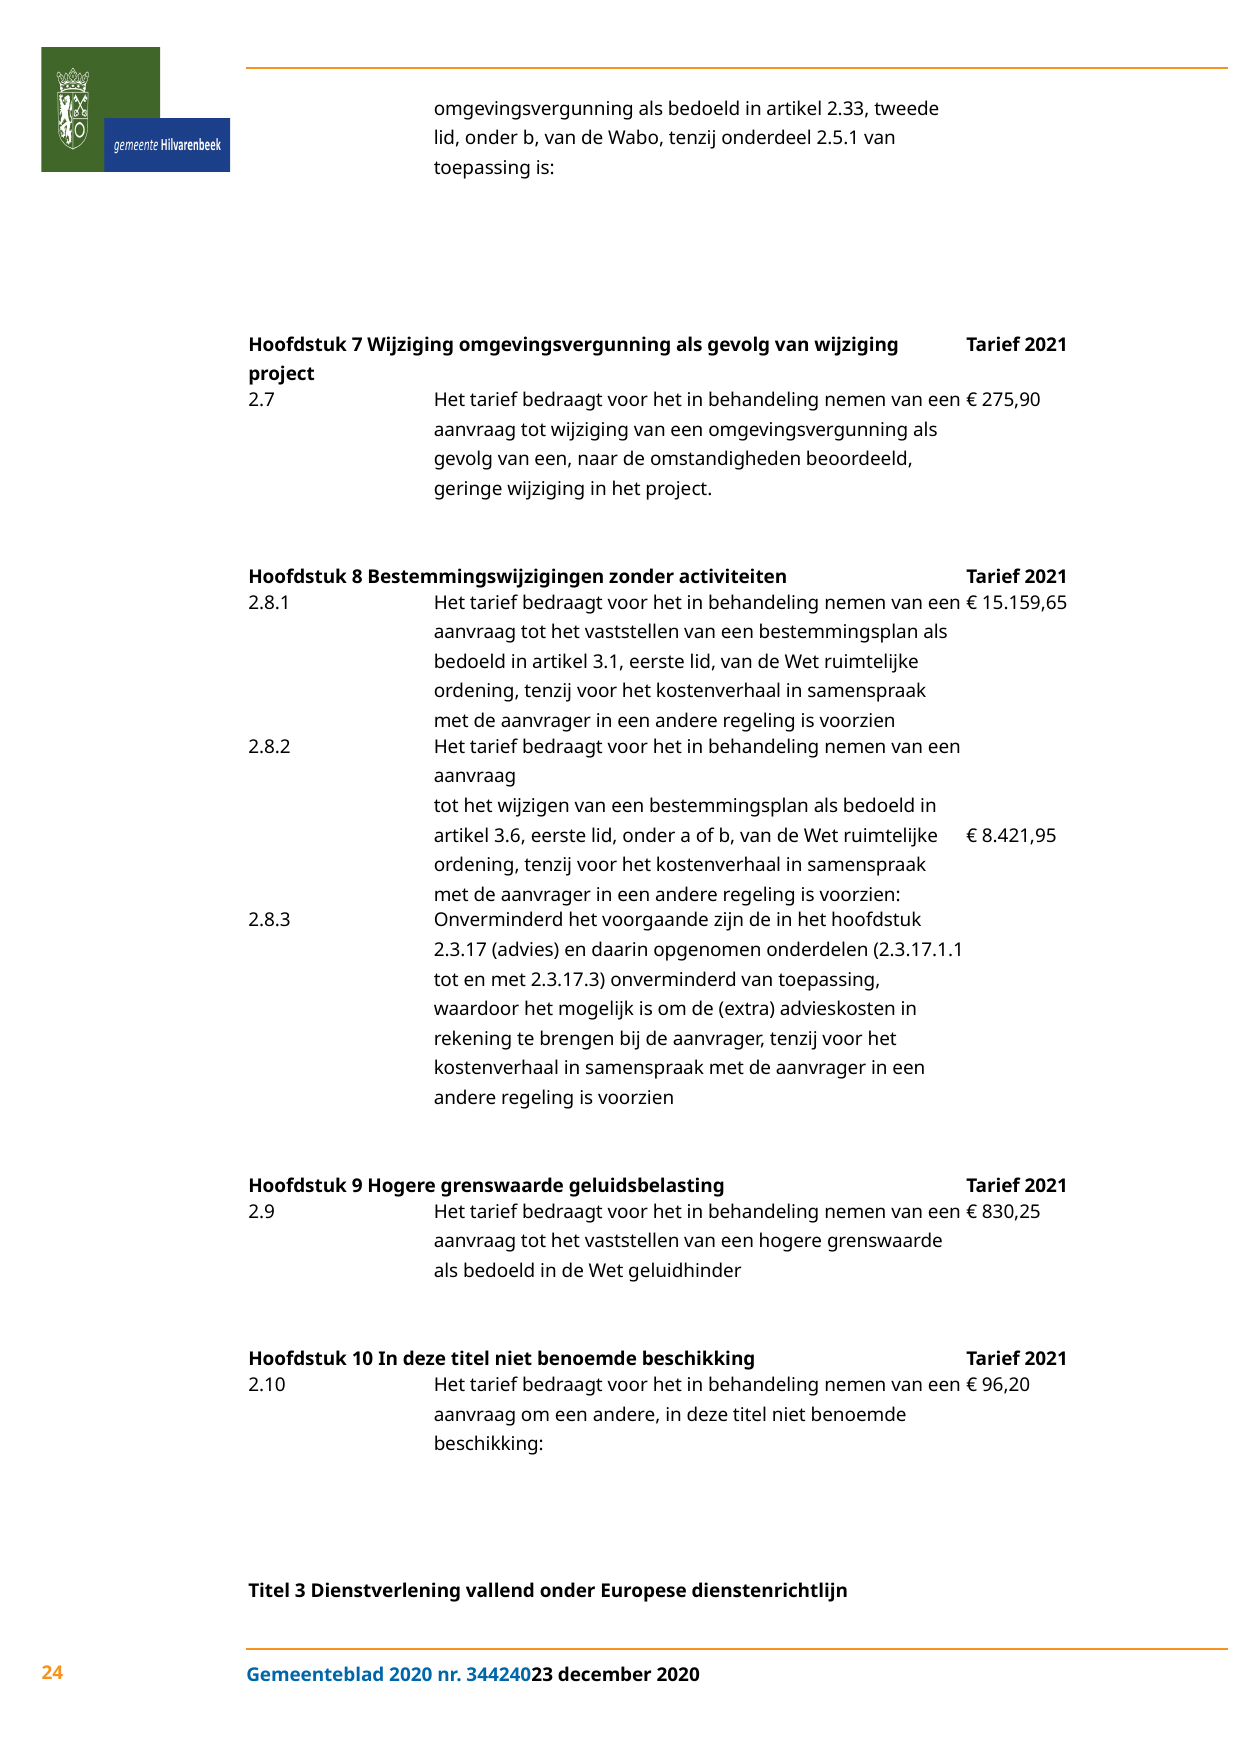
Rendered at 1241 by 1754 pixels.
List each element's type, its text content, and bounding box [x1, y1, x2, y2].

text Titel 3 Dienstverlening vallend onder Europese dienstenrichtlijn [248, 1578, 1152, 1603]
table_cell Het tarief bedraagt voor het in behandeling nemen van een aanvraag tot het vaststellen van een hogere grenswaarde als bedoeld in de Wet geluidhinder [434, 1198, 966, 1283]
table_header Tarief 2021 [966, 563, 1152, 589]
table_cell 2.9 [248, 1198, 433, 1283]
table_cell Het tarief bedraagt voor het in behandeling nemen van een aanvraag tot het wijzigen van een bestemmingsplan als bedoeld in artikel 3.6, eerste lid, onder a of b, van de Wet ruimtelijke ordening, tenzij voor het kostenverhaal in samenspraak met de aanvrager in een andere regeling is voorzien: [434, 733, 966, 907]
table_cell € 15.159,65 [966, 589, 1152, 733]
table_header Tarief 2021 [966, 1346, 1152, 1371]
table_cell [248, 95, 433, 180]
table_header Hoofdstuk 10 In deze titel niet benoemde beschikking [248, 1346, 966, 1371]
picture [41, 47, 231, 172]
table_cell € 275,90 [966, 386, 1152, 501]
table_cell Het tarief bedraagt voor het in behandeling nemen van een aanvraag tot wijziging van een omgevingsvergunning als gevolg van een, naar de omstandigheden beoordeeld, geringe wijziging in het project. [434, 386, 966, 501]
table_cell Onverminderd het voorgaande zijn de in het hoofdstuk 2.3.17 (advies) en daarin opgenomen onderdelen (2.3.17.1.1 tot en met 2.3.17.3) onverminderd van toepassing, waardoor het mogelijk is om de (extra) advieskosten in rekening te brengen bij de aanvrager, tenzij voor het kostenverhaal in samenspraak met de aanvrager in een andere regeling is voorzien [434, 907, 966, 1110]
table_header Tarief 2021 [966, 1173, 1152, 1198]
table_cell € 96,20 [966, 1371, 1152, 1456]
table_header Hoofdstuk 8 Bestemmingswijzigingen zonder activiteiten [248, 563, 966, 589]
table_cell Het tarief bedraagt voor het in behandeling nemen van een aanvraag om een andere, in deze titel niet benoemde beschikking: [434, 1371, 966, 1456]
table_cell [966, 95, 1152, 180]
table_cell 2.7 [248, 386, 433, 501]
table_header Hoofdstuk 9 Hogere grenswaarde geluidsbelasting [248, 1173, 966, 1198]
table_cell 2.10 [248, 1371, 433, 1456]
table_cell [966, 907, 1152, 1110]
table_cell Het tarief bedraagt voor het in behandeling nemen van een aanvraag tot het vaststellen van een bestemmingsplan als bedoeld in artikel 3.1, eerste lid, van de Wet ruimtelijke ordening, tenzij voor het kostenverhaal in samenspraak met de aanvrager in een andere regeling is voorzien [434, 589, 966, 733]
table_cell 2.8.2 [248, 733, 433, 907]
table_cell omgevingsvergunning als bedoeld in artikel 2.33, tweede lid, onder b, van de Wabo, tenzij onderdeel 2.5.1 van toepassing is: [434, 95, 966, 180]
table_cell 2.8.1 [248, 589, 433, 733]
table_header Hoofdstuk 7 Wijziging omgevingsvergunning als gevolg van wijziging project [248, 331, 966, 386]
table_cell € 8.421,95 [966, 733, 1152, 907]
table_header Tarief 2021 [966, 331, 1152, 386]
table_cell 2.8.3 [248, 907, 433, 1110]
table_cell € 830,25 [966, 1198, 1152, 1283]
